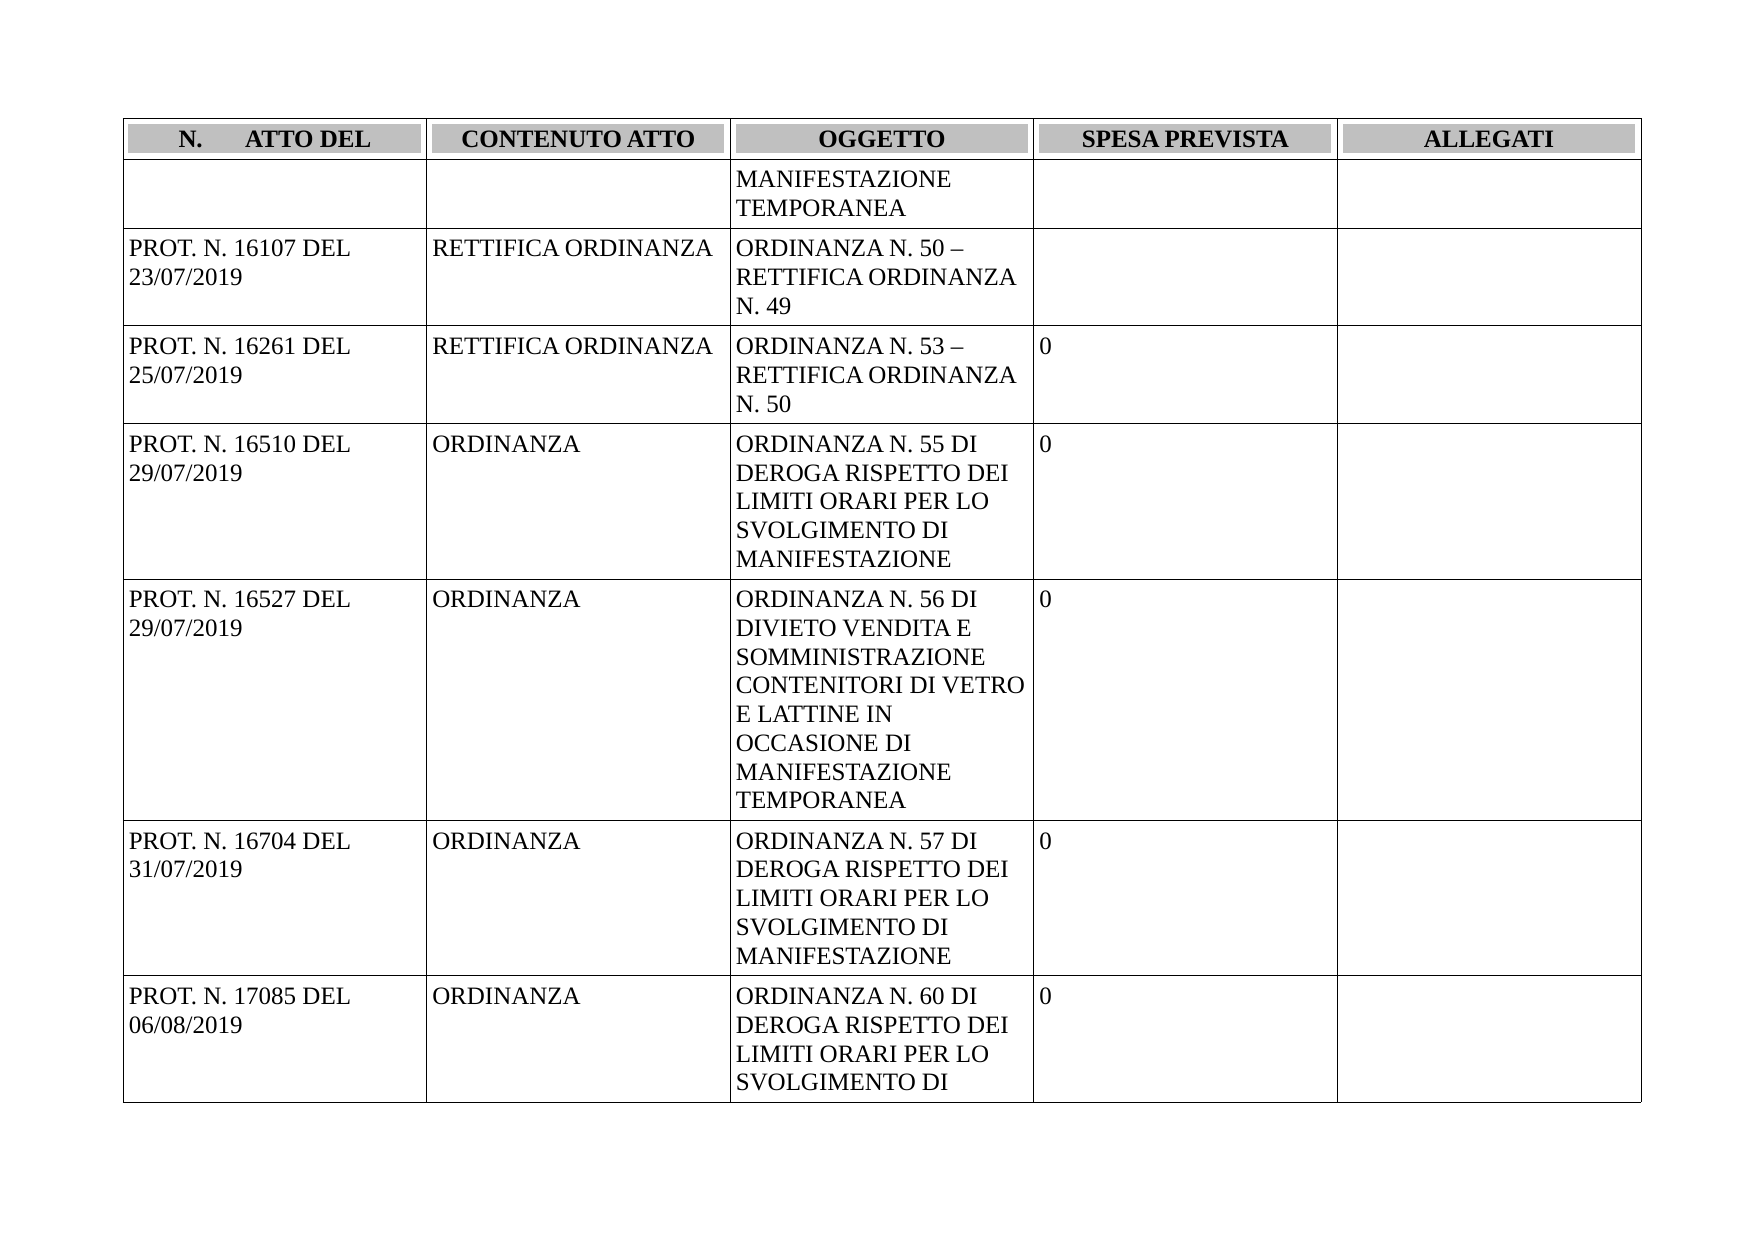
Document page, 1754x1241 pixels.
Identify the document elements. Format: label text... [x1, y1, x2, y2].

table_cell ORDINANZA [427, 821, 730, 975]
table_cell PROT. N. 16261 DEL 25/07/2019 [124, 326, 426, 423]
table_cell [1034, 160, 1337, 227]
table_cell [1338, 160, 1641, 227]
table_header CONTENUTO ATTO [427, 119, 730, 158]
table_header OGGETTO [731, 119, 1033, 158]
table_cell 0 [1034, 976, 1337, 1102]
table_cell [1034, 229, 1337, 325]
table_cell 0 [1034, 580, 1337, 820]
table_cell ORDINANZA [427, 424, 730, 578]
table_cell 0 [1034, 424, 1337, 578]
table_cell [1338, 580, 1641, 820]
table_cell [1338, 326, 1641, 423]
table_cell [1338, 424, 1641, 578]
table_cell ORDINANZA N. 53 – RETTIFICA ORDINANZA N. 50 [731, 326, 1033, 423]
table_cell ORDINANZA N. 50 – RETTIFICA ORDINANZA N. 49 [731, 229, 1033, 325]
table_cell ORDINANZA N. 57 DI DEROGA RISPETTO DEI LIMITI ORARI PER LO SVOLGIMENTO DI MANIFESTAZIONE [731, 821, 1033, 975]
table_header ALLEGATI [1338, 119, 1641, 158]
table_cell ORDINANZA [427, 976, 730, 1102]
table_cell PROT. N. 16704 DEL 31/07/2019 [124, 821, 426, 975]
table_cell RETTIFICA ORDINANZA [427, 229, 730, 325]
table_cell ORDINANZA [427, 580, 730, 820]
table_cell PROT. N. 17085 DEL 06/08/2019 [124, 976, 426, 1102]
table_cell 0 [1034, 326, 1337, 423]
table_cell ORDINANZA N. 60 DI DEROGA RISPETTO DEI LIMITI ORARI PER LO SVOLGIMENTO DI [731, 976, 1033, 1102]
table_cell [1338, 821, 1641, 975]
table_cell ORDINANZA N. 56 DI DIVIETO VENDITA E SOMMINISTRAZIONE CONTENITORI DI VETRO E LATTINE IN OCCASIONE DI MANIFESTAZIONE TEMPORANEA [731, 580, 1033, 820]
table_cell [427, 160, 730, 227]
table_cell PROT. N. 16107 DEL 23/07/2019 [124, 229, 426, 325]
table_cell ORDINANZA N. 55 DI DEROGA RISPETTO DEI LIMITI ORARI PER LO SVOLGIMENTO DI MANIFESTAZIONE [731, 424, 1033, 578]
table_cell [1338, 229, 1641, 325]
table_cell MANIFESTAZIONE TEMPORANEA [731, 160, 1033, 227]
table_header SPESA PREVISTA [1034, 119, 1337, 158]
table_cell PROT. N. 16527 DEL 29/07/2019 [124, 580, 426, 820]
table_cell PROT. N. 16510 DEL 29/07/2019 [124, 424, 426, 578]
table_cell [124, 160, 426, 227]
table_cell 0 [1034, 821, 1337, 975]
table_cell RETTIFICA ORDINANZA [427, 326, 730, 423]
table_header N. ATTO DEL [124, 119, 426, 158]
table_cell [1338, 976, 1641, 1102]
